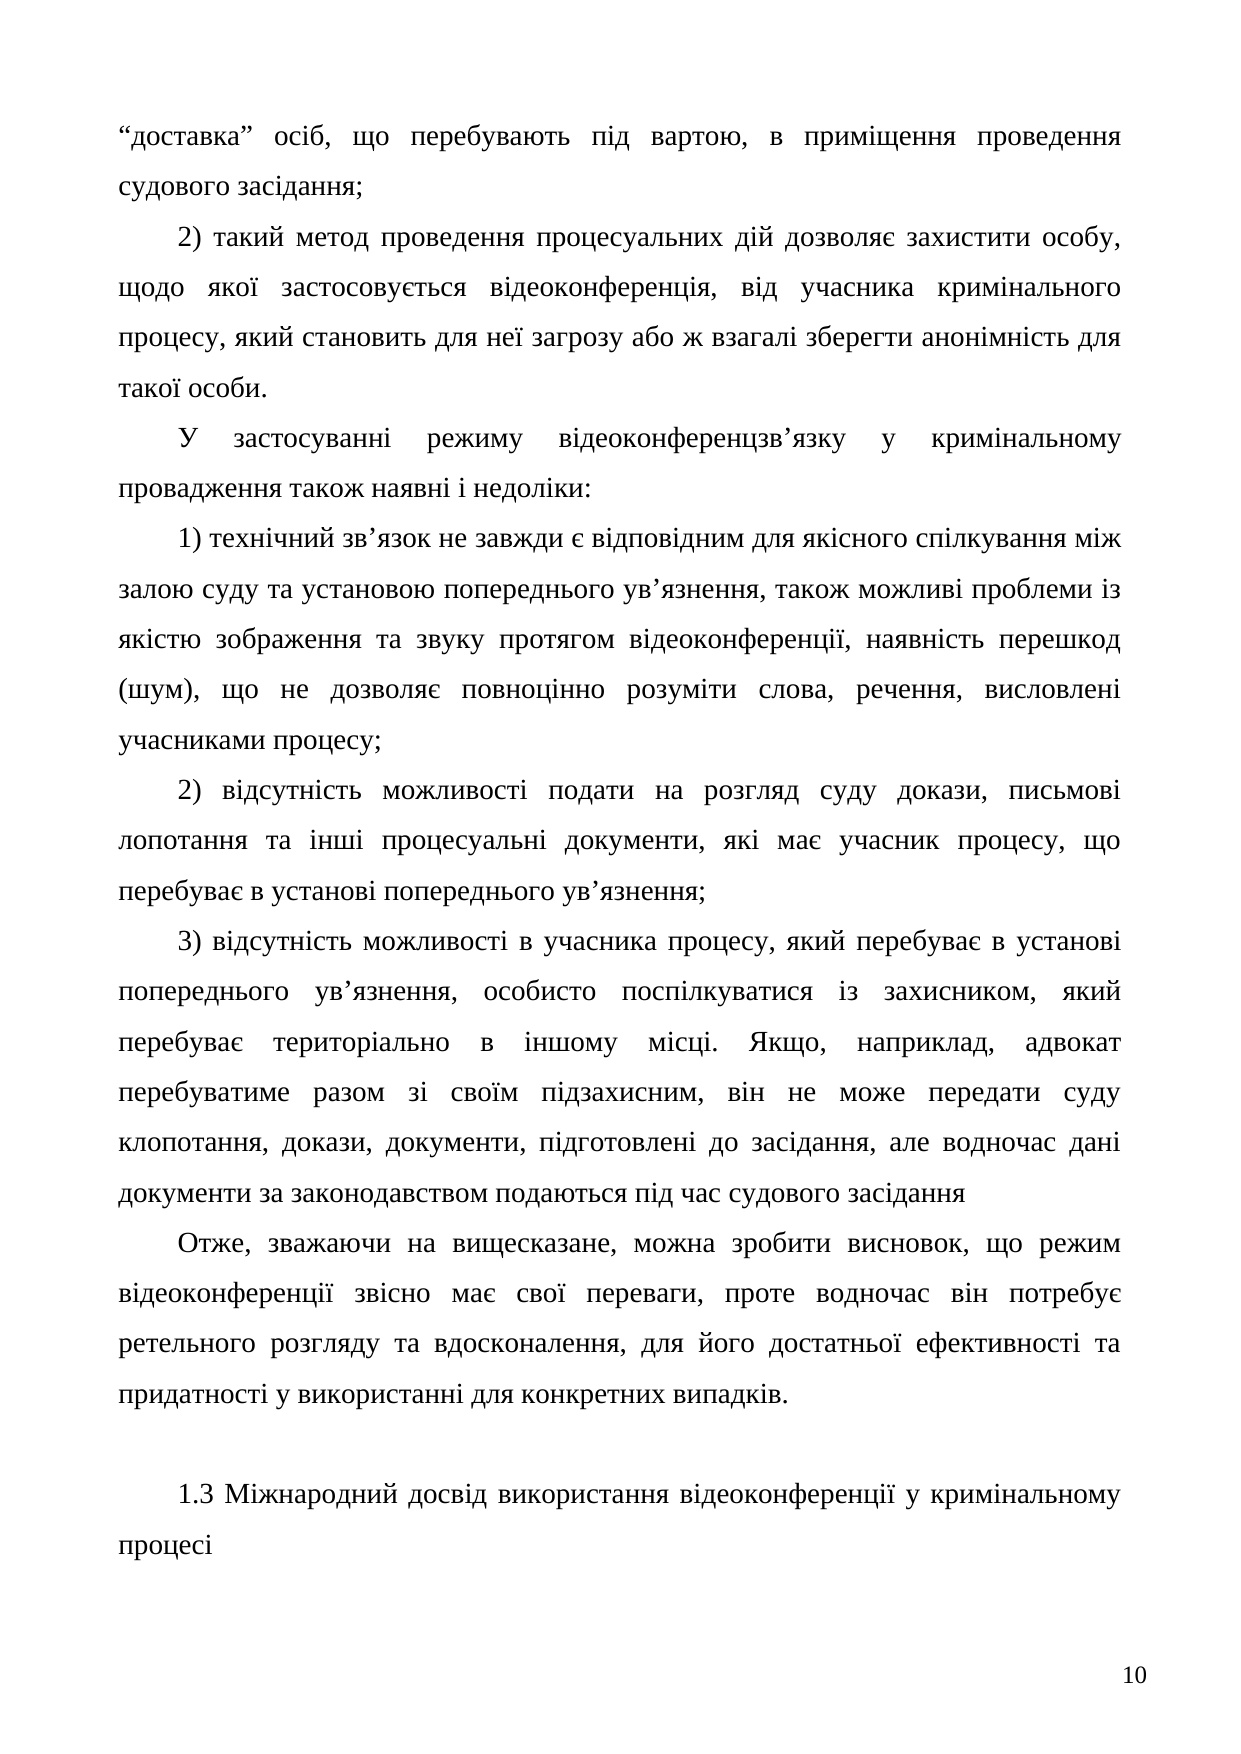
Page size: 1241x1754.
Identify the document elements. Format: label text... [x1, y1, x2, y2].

text 1) технічний зв’язок не завжди є відповідним для якісного спілкування між залою суду та установою попереднього ув’язнення, також можливі проблеми із якістю зображення та звуку протягом відеоконференції, наявність перешкод (шум), що не дозволяє повноцінно розуміти слова, речення, висловлені учасниками процесу; [118, 521, 1122, 755]
text 3) відсутність можливості в учасника процесу, який перебуває в установі попереднього ув’язнення, особисто поспілкуватися із захисником, який перебуває територіально в іншому місці. Якщо, наприклад, адвокат перебуватиме разом зі своїм підзахисним, він не може передати суду клопотання, докази, документи, підготовлені до засідання, але водночас дані документи за законодавством подаються під час судового засідання [118, 923, 1122, 1208]
text 2) такий метод проведення процесуальних дій дозволяє захистити особу, щодо якої застосовується відеоконференція, від учасника кримінального процесу, який становить для неї загрозу або ж взагалі зберегти анонімність для такої особи. [118, 219, 1122, 403]
text 1.3 Міжнародний досвід використання відеоконференції у кримінальному процесі [118, 1477, 1122, 1560]
text У застосуванні режиму відеоконференцзв’язку у кримінальному провадження також наявні і недоліки: [118, 420, 1122, 504]
text Отже, зважаючи на вищесказане, можна зробити висновок, що режим відеоконференції звісно має свої переваги, проте водночас він потребує ретельного розгляду та вдосконалення, для його достатньої ефективності та придатності у використанні для конкретних випадків. [118, 1225, 1122, 1409]
text 2) відсутність можливості подати на розгляд суду докази, письмові лопотання та інші процесуальні документи, які має учасник процесу, що перебуває в установі попереднього ув’язнення; [118, 772, 1122, 906]
text “доставка” осіб, що перебувають під вартою, в приміщення проведення судового засідання; [118, 118, 1122, 202]
